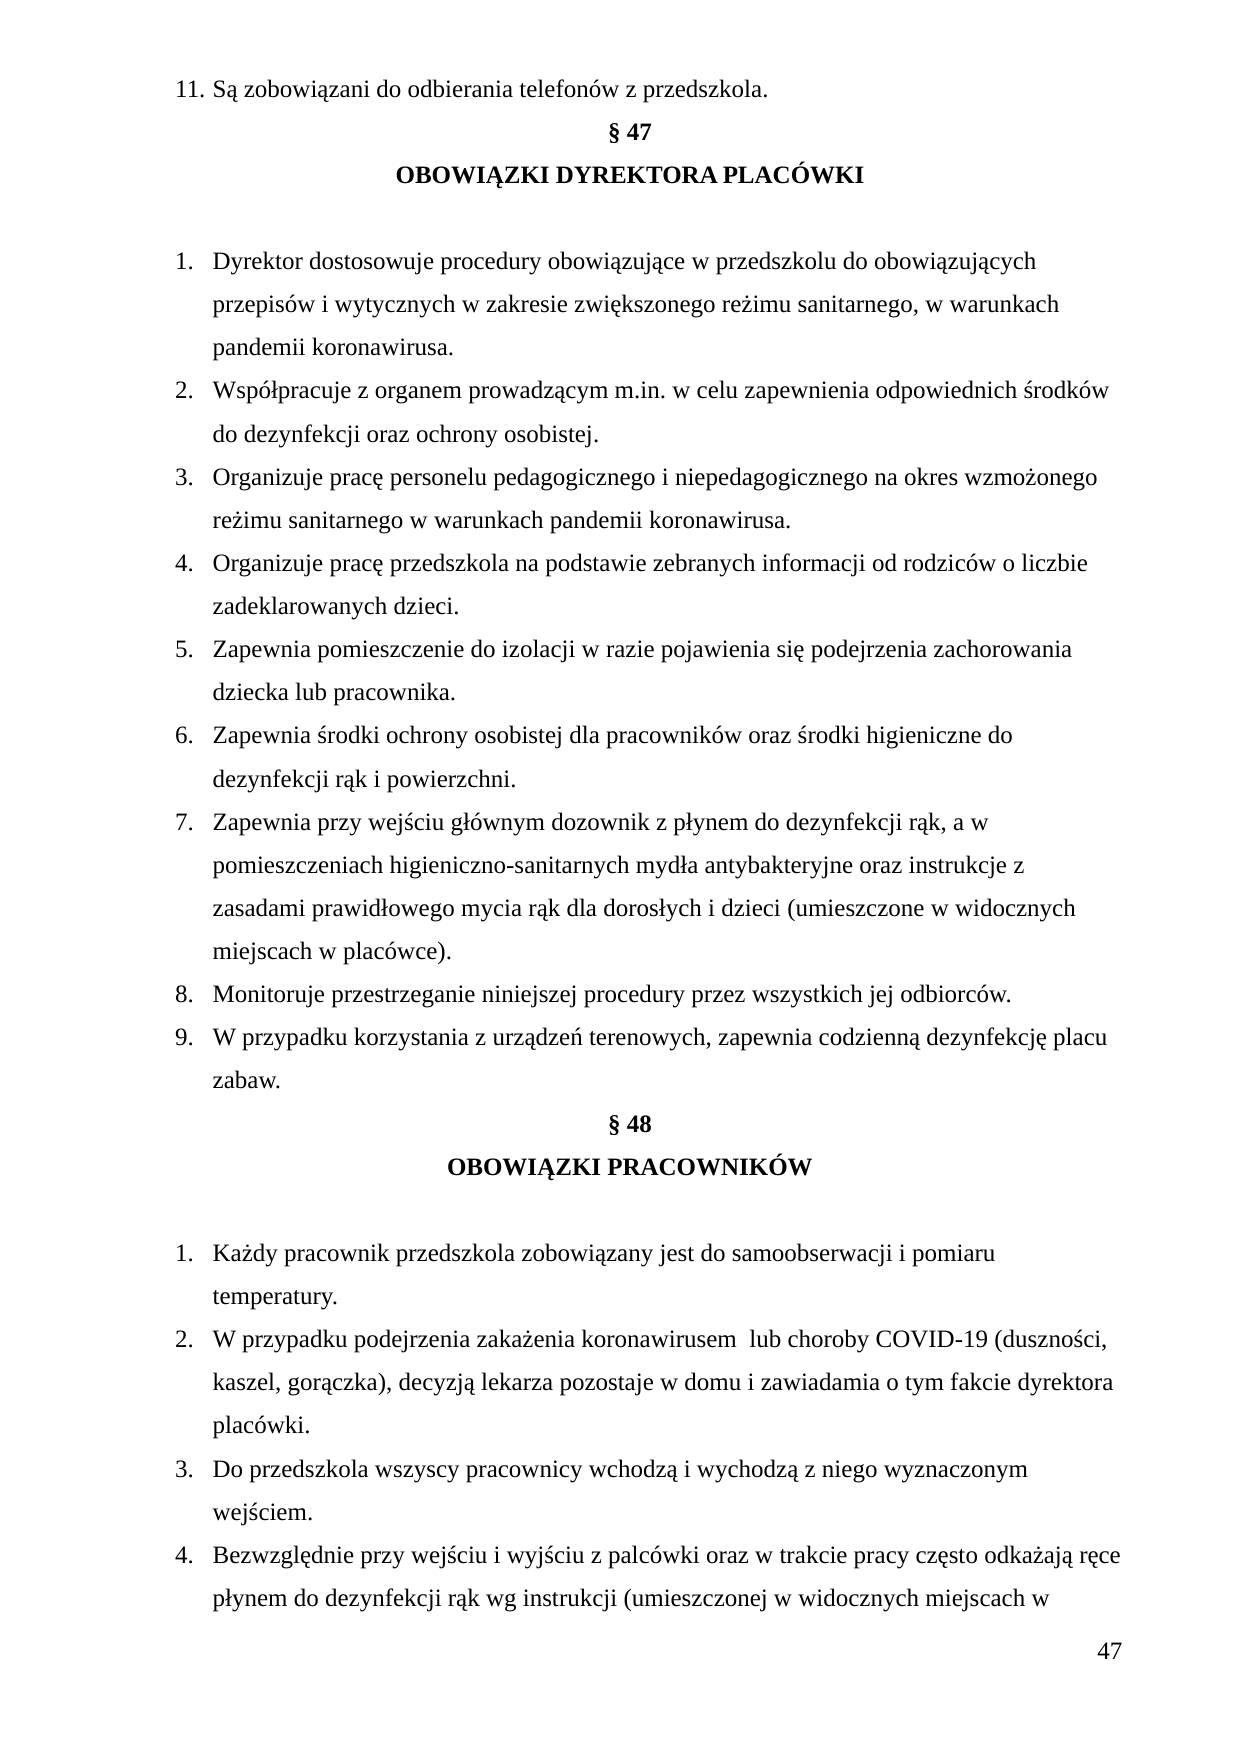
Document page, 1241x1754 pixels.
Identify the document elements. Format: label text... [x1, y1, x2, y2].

text OBOWIĄZKI DYREKTORA PLACÓWKI [137, 160, 1122, 189]
text § 48 [137, 1109, 1122, 1137]
list Zapewnia środki ochrony osobistej dla pracowników oraz środki higieniczne do dezynfekcji rąk i powierzchni. [175, 721, 1122, 792]
list Każdy pracownik przedszkola zobowiązany jest do samoobserwacji i pomiaru temperatury. [175, 1238, 1122, 1310]
list Bezwzględnie przy wejściu i wyjściu z palcówki oraz w trakcie pracy często odkażają ręce płynem do dezynfekcji rąk wg instrukcji (umieszczonej w widocznych miejscach w [175, 1540, 1122, 1612]
list W przypadku podejrzenia zakażenia koronawirusem lub choroby COVID-19 (duszności, kaszel, gorączka), decyzją lekarza pozostaje w domu i zawiadamia o tym fakcie dyrektora placówki. [175, 1324, 1122, 1439]
text § 47 [137, 117, 1122, 146]
list Organizuje pracę przedszkola na podstawie zebranych informacji od rodziców o liczbie zadeklarowanych dzieci. [175, 548, 1122, 620]
list Do przedszkola wszyscy pracownicy wchodzą i wychodzą z niego wyznaczonym wejściem. [175, 1454, 1122, 1526]
list Są zobowiązani do odbierania telefonów z przedszkola. [175, 74, 1122, 102]
list W przypadku korzystania z urządzeń terenowych, zapewnia codzienną dezynfekcję placu zabaw. [175, 1022, 1122, 1094]
list Zapewnia przy wejściu głównym dozownik z płynem do dezynfekcji rąk, a w pomieszczeniach higieniczno-sanitarnych mydła antybakteryjne oraz instrukcje z zasadami prawidłowego mycia rąk dla dorosłych i dzieci (umieszczone w widocznych miejscach w placówce). [175, 807, 1122, 965]
text OBOWIĄZKI PRACOWNIKÓW [137, 1152, 1122, 1181]
list Dyrektor dostosowuje procedury obowiązujące w przedszkolu do obowiązujących przepisów i wytycznych w zakresie zwiększonego reżimu sanitarnego, w warunkach pandemii koronawirusa. [175, 246, 1122, 361]
list Współpracuje z organem prowadzącym m.in. w celu zapewnienia odpowiednich środków do dezynfekcji oraz ochrony osobistej. [175, 376, 1122, 447]
list Monitoruje przestrzeganie niniejszej procedury przez wszystkich jej odbiorców. [175, 979, 1122, 1008]
list Zapewnia pomieszczenie do izolacji w razie pojawienia się podejrzenia zachorowania dziecka lub pracownika. [175, 634, 1122, 706]
list Organizuje pracę personelu pedagogicznego i niepedagogicznego na okres wzmożonego reżimu sanitarnego w warunkach pandemii koronawirusa. [175, 462, 1122, 534]
